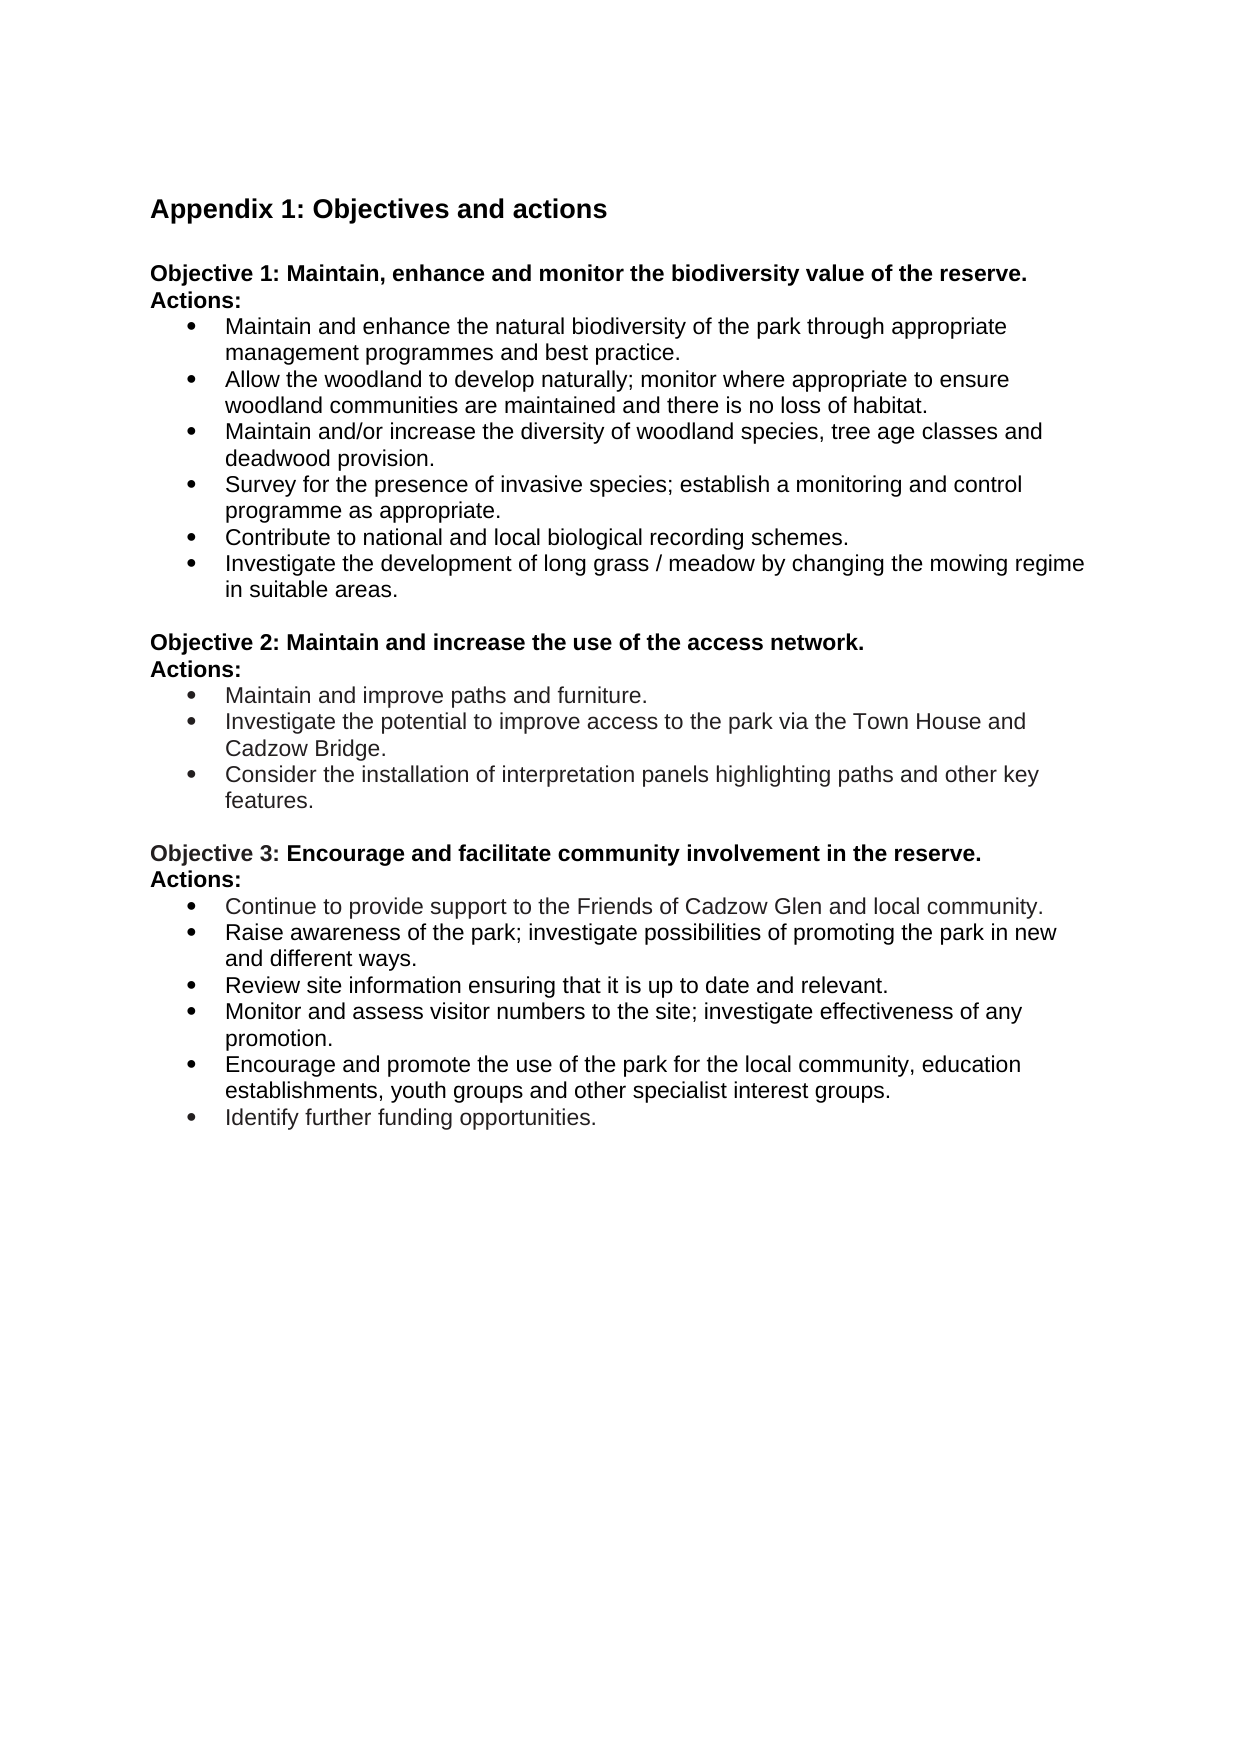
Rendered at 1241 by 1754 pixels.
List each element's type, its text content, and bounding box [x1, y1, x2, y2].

list Investigate the development of long grass / meadow by changing the mowing regime in suitable areas. [187, 550, 1090, 603]
text Actions: [150, 287, 1090, 313]
subtitle Appendix 1: Objectives and actions [150, 193, 1090, 224]
list Consider the installation of interpretation panels highlighting paths and other key features. [187, 761, 1090, 814]
list Allow the woodland to develop naturally; monitor where appropriate to ensure woodland communities are maintained and there is no loss of habitat. [187, 366, 1090, 418]
list Contribute to national and local biological recording schemes. [187, 524, 1090, 550]
text Actions: [150, 656, 1090, 682]
text Objective 3: Encourage and facilitate community involvement in the reserve. [150, 840, 1090, 866]
list Raise awareness of the park; investigate possibilities of promoting the park in new and different ways. [187, 919, 1090, 972]
text Actions: [150, 866, 1090, 893]
list Continue to provide support to the Friends of Cadzow Glen and local community. [187, 893, 1090, 919]
list Encourage and promote the use of the park for the local community, education establishments, youth groups and other specialist interest groups. [187, 1051, 1090, 1103]
list Investigate the potential to improve access to the park via the Town House and Cadzow Bridge. [187, 708, 1090, 761]
list Maintain and/or increase the diversity of woodland species, tree age classes and deadwood provision. [187, 418, 1090, 471]
list Review site information ensuring that it is up to date and relevant. [187, 972, 1090, 998]
list Maintain and improve paths and furniture. [187, 682, 1090, 708]
list Maintain and enhance the natural biodiversity of the park through appropriate management programmes and best practice. [187, 313, 1090, 366]
list Monitor and assess visitor numbers to the site; investigate effectiveness of any promotion. [187, 998, 1090, 1051]
list Identify further funding opportunities. [187, 1103, 1090, 1130]
list Survey for the presence of invasive species; establish a monitoring and control programme as appropriate. [187, 471, 1090, 524]
text Objective 2: Maintain and increase the use of the access network. [150, 629, 1090, 656]
text Objective 1: Maintain, enhance and monitor the biodiversity value of the reserve. [150, 260, 1090, 287]
